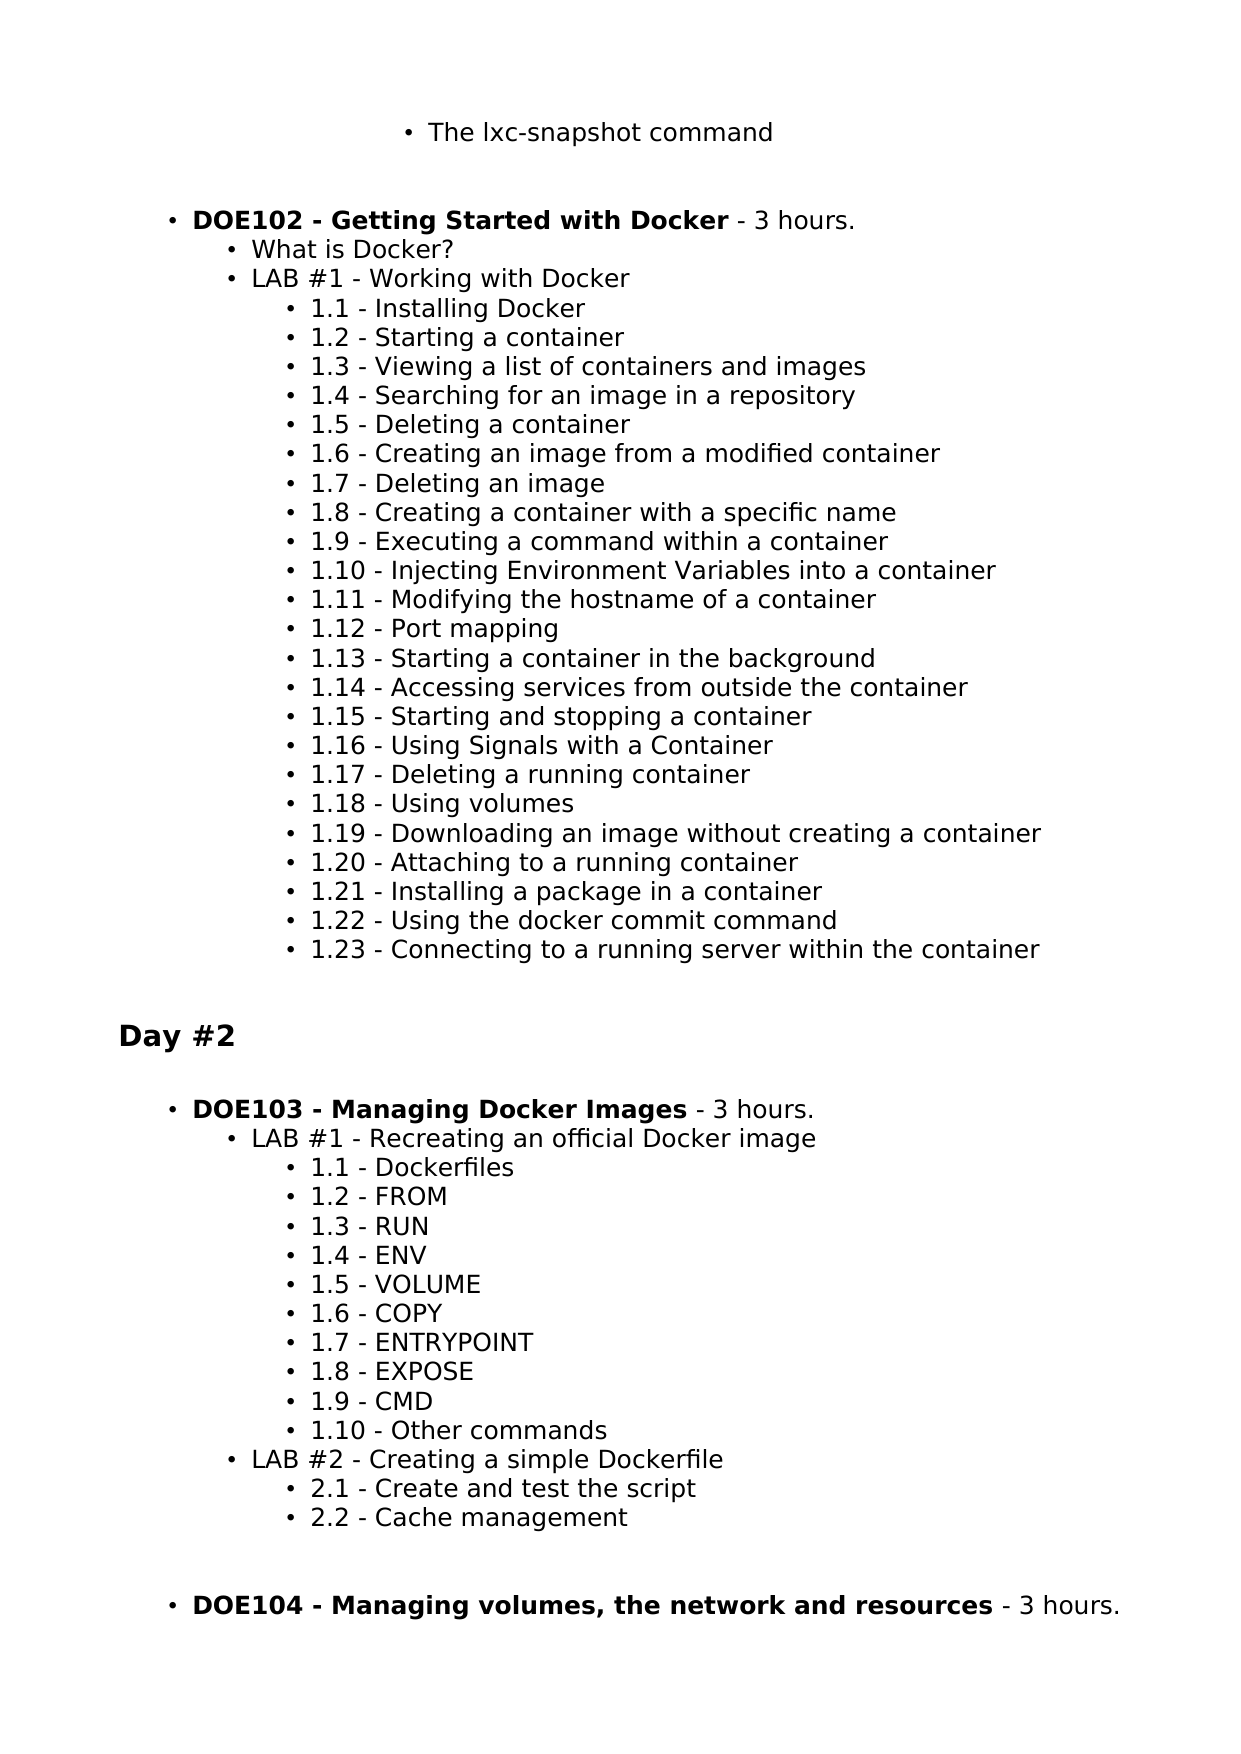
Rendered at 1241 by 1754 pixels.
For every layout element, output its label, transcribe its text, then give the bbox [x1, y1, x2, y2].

list DOE103 - Managing Docker Images - 3 hours. [177, 1095, 1122, 1124]
list 1.6 - Creating an image from a modified container [295, 439, 1122, 469]
subtitle Day #2 [118, 1019, 1122, 1053]
list 1.3 - RUN [295, 1212, 1122, 1241]
list 1.8 - EXPOSE [295, 1357, 1122, 1387]
list 1.12 - Port mapping [295, 614, 1122, 644]
list 1.23 - Connecting to a running server within the container [295, 935, 1122, 964]
list DOE104 - Managing volumes, the network and resources - 3 hours. [177, 1591, 1122, 1621]
list 1.8 - Creating a container with a specific name [295, 498, 1122, 527]
list 1.9 - CMD [295, 1387, 1122, 1416]
list 2.2 - Cache management [295, 1503, 1122, 1532]
list 1.2 - FROM [295, 1182, 1122, 1212]
list LAB #2 - Creating a simple Dockerfile [236, 1445, 1122, 1474]
list 1.3 - Viewing a list of containers and images [295, 352, 1122, 381]
list 1.10 - Injecting Environment Variables into a container [295, 556, 1122, 585]
list 1.4 - Searching for an image in a repository [295, 381, 1122, 410]
list 1.20 - Attaching to a running container [295, 848, 1122, 877]
list 1.5 - Deleting a container [295, 410, 1122, 439]
list 1.9 - Executing a command within a container [295, 527, 1122, 556]
list 2.1 - Create and test the script [295, 1474, 1122, 1503]
list 1.11 - Modifying the hostname of a container [295, 585, 1122, 614]
list What is Docker? [236, 235, 1122, 264]
list 1.15 - Starting and stopping a container [295, 702, 1122, 731]
list DOE102 - Getting Started with Docker - 3 hours. [177, 206, 1122, 235]
list The lxc-snapshot command [413, 118, 1122, 147]
list 1.16 - Using Signals with a Container [295, 731, 1122, 760]
list 1.10 - Other commands [295, 1416, 1122, 1445]
list 1.1 - Dockerfiles [295, 1153, 1122, 1182]
list LAB #1 - Recreating an official Docker image [236, 1124, 1122, 1153]
list 1.13 - Starting a container in the background [295, 644, 1122, 673]
list 1.14 - Accessing services from outside the container [295, 673, 1122, 702]
list 1.7 - ENTRYPOINT [295, 1328, 1122, 1357]
list LAB #1 - Working with Docker [236, 264, 1122, 294]
list 1.7 - Deleting an image [295, 469, 1122, 498]
list 1.18 - Using volumes [295, 789, 1122, 819]
list 1.17 - Deleting a running container [295, 760, 1122, 789]
list 1.6 - COPY [295, 1299, 1122, 1328]
list 1.19 - Downloading an image without creating a container [295, 819, 1122, 848]
list 1.5 - VOLUME [295, 1270, 1122, 1299]
list 1.22 - Using the docker commit command [295, 906, 1122, 935]
list 1.2 - Starting a container [295, 323, 1122, 352]
list 1.1 - Installing Docker [295, 294, 1122, 323]
list 1.4 - ENV [295, 1241, 1122, 1270]
list 1.21 - Installing a package in a container [295, 877, 1122, 906]
